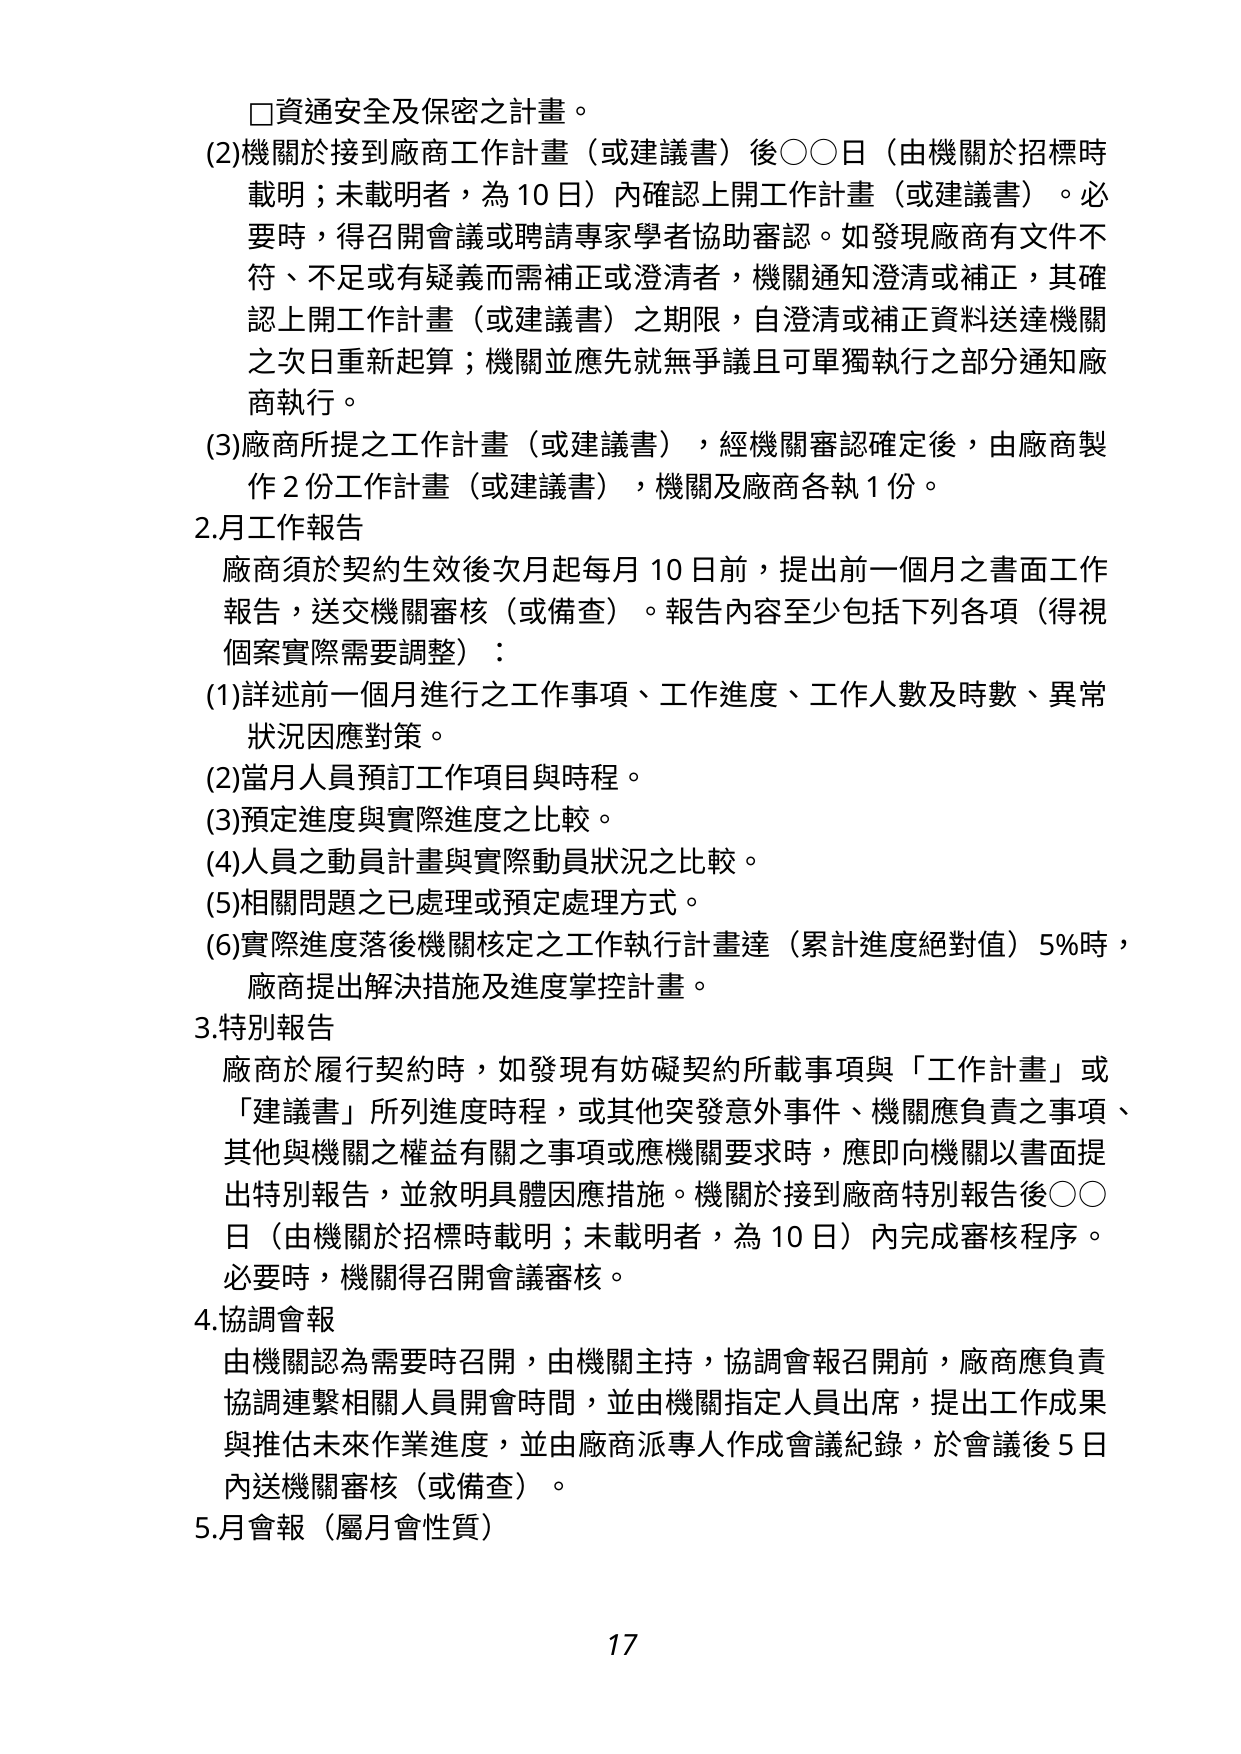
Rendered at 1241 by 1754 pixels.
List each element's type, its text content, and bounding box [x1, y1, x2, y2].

text (2)當月人員預訂工作項目與時程。 [206, 755, 1109, 797]
text (2)機關於接到廠商工作計畫（或建議書）後○○日（由機關於招標時載明；未載明者，為10日）內確認上開工作計畫（或建議書）。必要時，得召開會議或聘請專家學者協助審認。如發現廠商有文件不符、不足或有疑義而需補正或澄清者，機關通知澄清或補正，其確認上開工作計畫（或建議書）之期限，自澄清或補正資料送達機關之次日重新起算；機關並應先就無爭議且可單獨執行之部分通知廠商執行。 [206, 130, 1109, 422]
text (5)相關問題之已處理或預定處理方式。 [206, 880, 1109, 922]
text □資通安全及保密之計畫。 [247, 89, 1109, 130]
text (1)詳述前一個月進行之工作事項、工作進度、工作人數及時數、異常狀況因應對策。 [206, 672, 1109, 755]
text (4)人員之動員計畫與實際動員狀況之比較。 [206, 839, 1109, 880]
text 廠商於履行契約時，如發現有妨礙契約所載事項與「工作計畫」或「建議書」所列進度時程，或其他突發意外事件、機關應負責之事項、其他與機關之權益有關之事項或應機關要求時，應即向機關以書面提出特別報告，並敘明具體因應措施。機關於接到廠商特別報告後○○日（由機關於招標時載明；未載明者，為10日）內完成審核程序。必要時，機關得召開會議審核。 [222, 1047, 1109, 1297]
text 廠商須於契約生效後次月起每月10日前，提出前一個月之書面工作報告，送交機關審核（或備查）。報告內容至少包括下列各項（得視個案實際需要調整）： [222, 547, 1109, 672]
text 5.月會報（屬月會性質） [194, 1505, 1109, 1547]
text (3)預定進度與實際進度之比較。 [206, 797, 1109, 839]
text (3)廠商所提之工作計畫（或建議書），經機關審認確定後，由廠商製作2份工作計畫（或建議書），機關及廠商各執1份。 [206, 422, 1109, 505]
text 4.協調會報 [194, 1297, 1109, 1339]
text 2.月工作報告 [194, 505, 1109, 547]
text (6)實際進度落後機關核定之工作執行計畫達（累計進度絕對值）5%時，廠商提出解決措施及進度掌控計畫。 [206, 922, 1109, 1005]
text 3.特別報告 [194, 1005, 1109, 1047]
text 由機關認為需要時召開，由機關主持，協調會報召開前，廠商應負責協調連繫相關人員開會時間，並由機關指定人員出席，提出工作成果與推估未來作業進度，並由廠商派專人作成會議紀錄，於會議後5日內送機關審核（或備查）。 [222, 1339, 1109, 1505]
